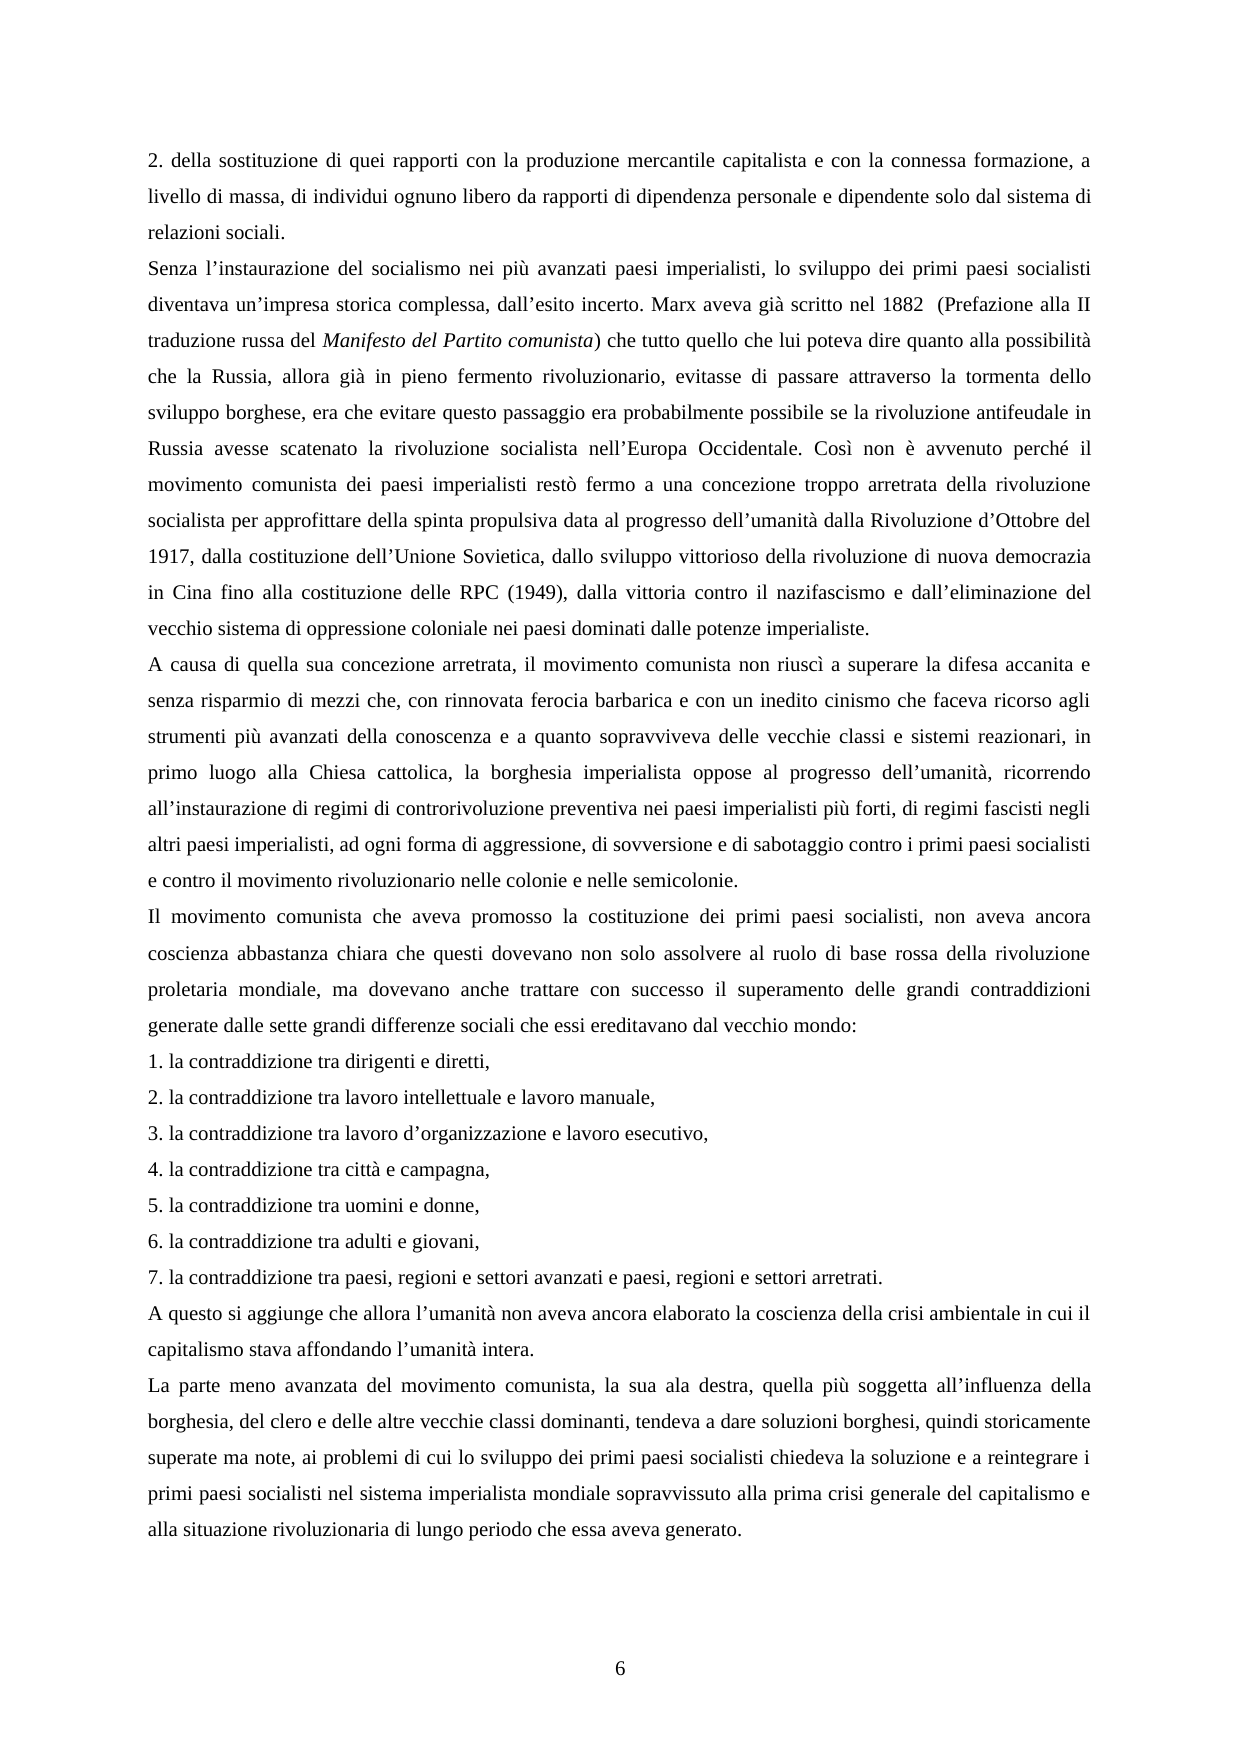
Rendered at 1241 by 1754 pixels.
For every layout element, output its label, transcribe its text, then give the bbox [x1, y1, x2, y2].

text 5. la contraddizione tra uomini e donne, [148, 1193, 1092, 1217]
text 2. della sostituzione di quei rapporti con la produzione mercantile capitalista e con la connessa formazione, a livello di massa, di individui ognuno libero da rapporti di dipendenza personale e dipendente solo dal sistema di relazioni sociali. [148, 148, 1092, 244]
text A causa di quella sua concezione arretrata, il movimento comunista non riuscì a superare la difesa accanita e senza risparmio di mezzi che, con rinnovata ferocia barbarica e con un inedito cinismo che faceva ricorso agli strumenti più avanzati della conoscenza e a quanto sopravviveva delle vecchie classi e sistemi reazionari, in primo luogo alla Chiesa cattolica, la borghesia imperialista oppose al progresso dell’umanità, ricorrendo all’instaurazione di regimi di controrivoluzione preventiva nei paesi imperialisti più forti, di regimi fascisti negli altri paesi imperialisti, ad ogni forma di aggressione, di sovversione e di sabotaggio contro i primi paesi socialisti e contro il movimento rivoluzionario nelle colonie e nelle semicolonie. [148, 652, 1092, 892]
text 4. la contraddizione tra città e campagna, [148, 1157, 1092, 1181]
text A questo si aggiunge che allora l’umanità non aveva ancora elaborato la coscienza della crisi ambientale in cui il capitalismo stava affondando l’umanità intera. [148, 1301, 1092, 1361]
text 6. la contraddizione tra adulti e giovani, [148, 1229, 1092, 1253]
text La parte meno avanzata del movimento comunista, la sua ala destra, quella più soggetta all’influenza della borghesia, del clero e delle altre vecchie classi dominanti, tendeva a dare soluzioni borghesi, quindi storicamente superate ma note, ai problemi di cui lo sviluppo dei primi paesi socialisti chiedeva la soluzione e a reintegrare i primi paesi socialisti nel sistema imperialista mondiale sopravvissuto alla prima crisi generale del capitalismo e alla situazione rivoluzionaria di lungo periodo che essa aveva generato. [148, 1373, 1092, 1541]
text 7. la contraddizione tra paesi, regioni e settori avanzati e paesi, regioni e settori arretrati. [148, 1265, 1092, 1289]
text 3. la contraddizione tra lavoro d’organizzazione e lavoro esecutivo, [148, 1121, 1092, 1145]
text 1. la contraddizione tra dirigenti e diretti, [148, 1049, 1092, 1073]
text 2. la contraddizione tra lavoro intellettuale e lavoro manuale, [148, 1085, 1092, 1109]
text Il movimento comunista che aveva promosso la costituzione dei primi paesi socialisti, non aveva ancora coscienza abbastanza chiara che questi dovevano non solo assolvere al ruolo di base rossa della rivoluzione proletaria mondiale, ma dovevano anche trattare con successo il superamento delle grandi contraddizioni generate dalle sette grandi differenze sociali che essi ereditavano dal vecchio mondo: [148, 904, 1092, 1037]
text Senza l’instaurazione del socialismo nei più avanzati paesi imperialisti, lo sviluppo dei primi paesi socialisti diventava un’impresa storica complessa, dall’esito incerto. Marx aveva già scritto nel 1882 (Prefazione alla II traduzione russa del Manifesto del Partito comunista) che tutto quello che lui poteva dire quanto alla possibilità che la Russia, allora già in pieno fermento rivoluzionario, evitasse di passare attraverso la tormenta dello sviluppo borghese, era che evitare questo passaggio era probabilmente possibile se la rivoluzione antifeudale in Russia avesse scatenato la rivoluzione socialista nell’Europa Occidentale. Così non è avvenuto perché il movimento comunista dei paesi imperialisti restò fermo a una concezione troppo arretrata della rivoluzione socialista per approfittare della spinta propulsiva data al progresso dell’umanità dalla Rivoluzione d’Ottobre del 1917, dalla costituzione dell’Unione Sovietica, dallo sviluppo vittorioso della rivoluzione di nuova democrazia in Cina fino alla costituzione delle RPC (1949), dalla vittoria contro il nazifascismo e dall’eliminazione del vecchio sistema di oppressione coloniale nei paesi dominati dalle potenze imperialiste. [148, 256, 1092, 640]
